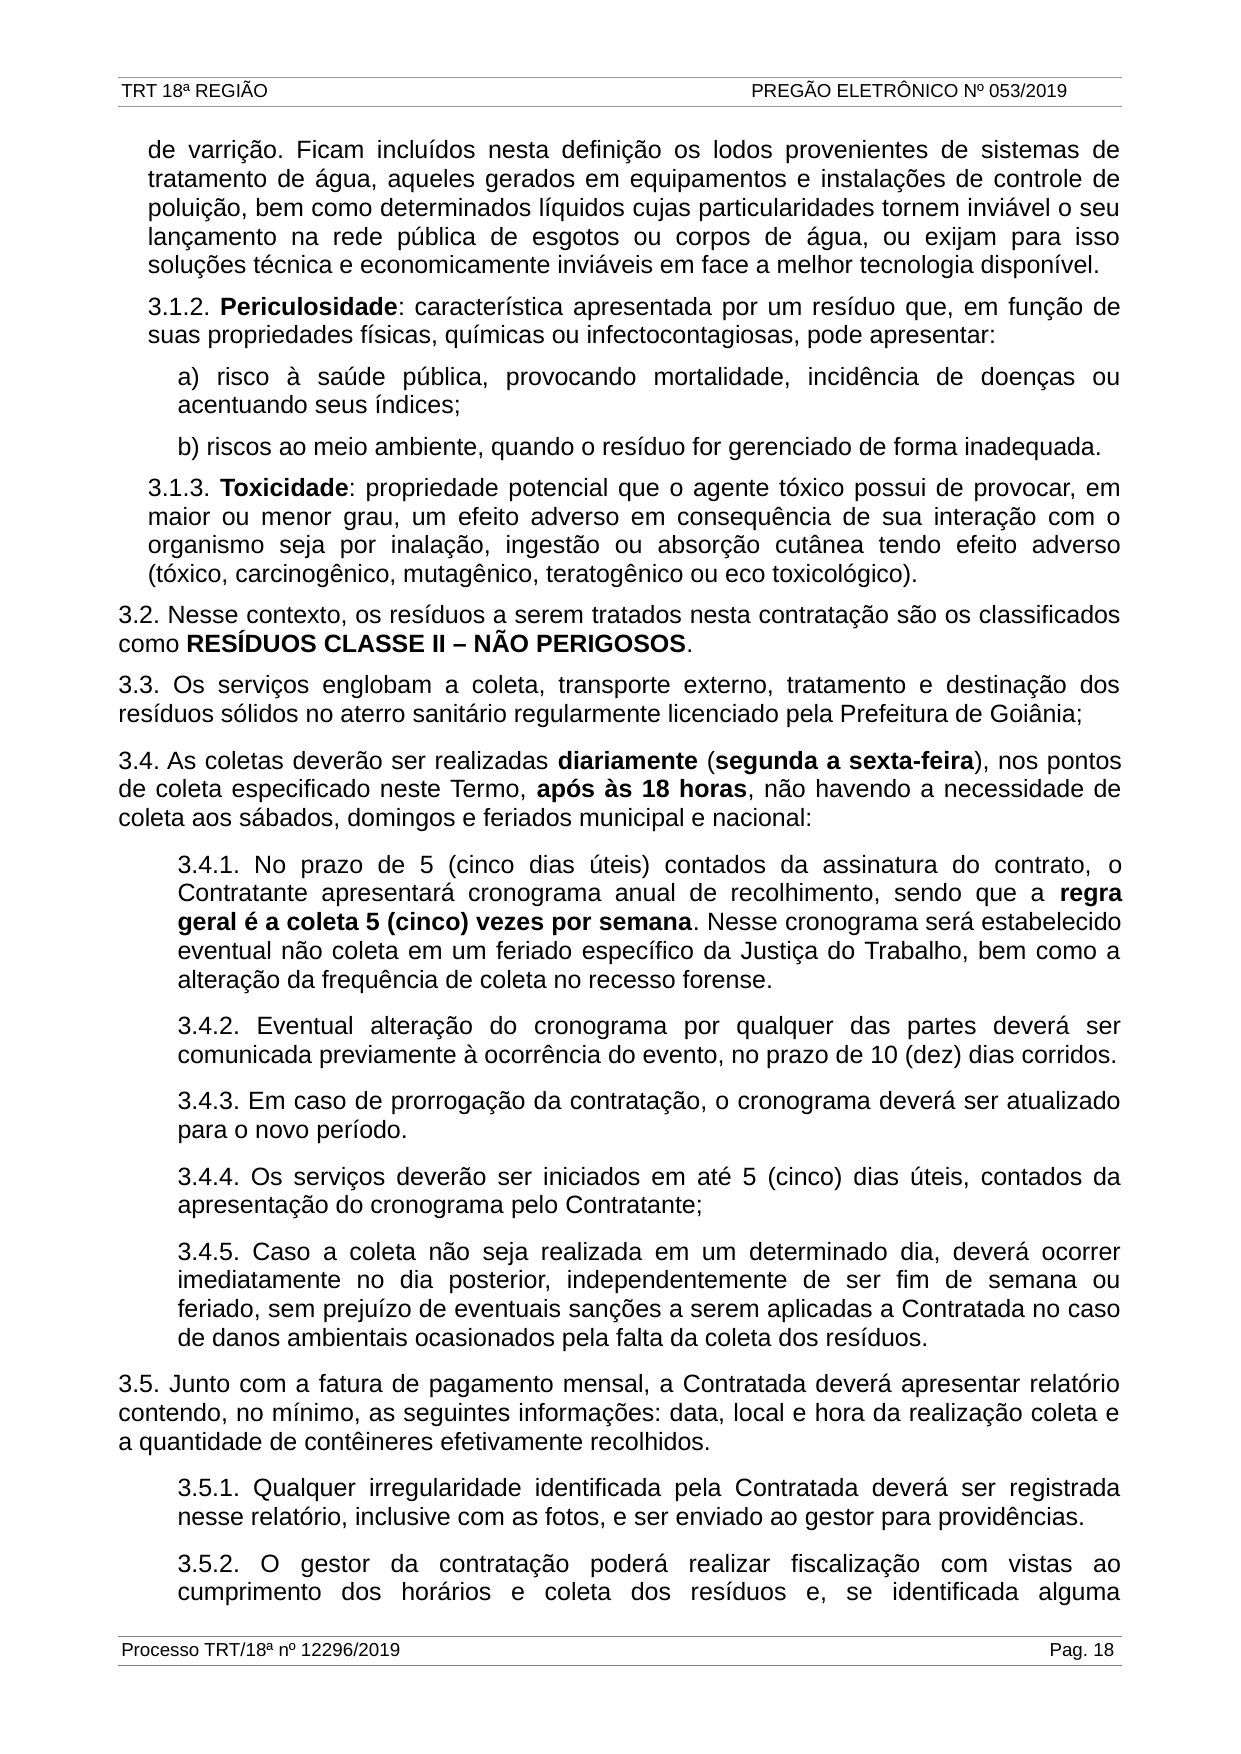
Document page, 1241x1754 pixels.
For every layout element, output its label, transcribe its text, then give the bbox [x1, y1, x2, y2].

text 3.4.4. Os serviços deverão ser iniciados em até 5 (cinco) dias úteis, contados da apresentação do cronograma pelo Contratante; [177, 1162, 1122, 1219]
text 3.4.5. Caso a coleta não seja realizada em um determinado dia, deverá ocorrer imediatamente no dia posterior, independentemente de ser fim de semana ou feriado, sem prejuízo de eventuais sanções a serem aplicadas a Contratada no caso de danos ambientais ocasionados pela falta da coleta dos resíduos. [177, 1237, 1122, 1352]
text 3.1.3. Toxicidade: propriedade potencial que o agente tóxico possui de provocar, em maior ou menor grau, um efeito adverso em consequência de sua interação com o organismo seja por inalação, ingestão ou absorção cutânea tendo efeito adverso (tóxico, carcinogênico, mutagênico, teratogênico ou eco toxicológico). [148, 473, 1122, 588]
text 3.4.1. No prazo de 5 (cinco dias úteis) contados da assinatura do contrato, o Contratante apresentará cronograma anual de recolhimento, sendo que a regra geral é a coleta 5 (cinco) vezes por semana. Nesse cronograma será estabelecido eventual não coleta em um feriado específico da Justiça do Trabalho, bem como a alteração da frequência de coleta no recesso forense. [177, 850, 1122, 993]
text 3.1.2. Periculosidade: característica apresentada por um resíduo que, em função de suas propriedades físicas, químicas ou infectocontagiosas, pode apresentar: [148, 292, 1122, 349]
text 3.4.2. Eventual alteração do cronograma por qualquer das partes deverá ser comunicada previamente à ocorrência do evento, no prazo de 10 (dez) dias corridos. [177, 1011, 1122, 1069]
text 3.3. Os serviços englobam a coleta, transporte externo, tratamento e destinação dos resíduos sólidos no aterro sanitário regularmente licenciado pela Prefeitura de Goiânia; [118, 671, 1122, 728]
text 3.5.2. O gestor da contratação poderá realizar fiscalização com vistas ao cumprimento dos horários e coleta dos resíduos e, se identificada alguma [177, 1549, 1122, 1606]
text 3.2. Nesse contexto, os resíduos a serem tratados nesta contratação são os classificados como RESÍDUOS CLASSE II – NÃO PERIGOSOS. [118, 601, 1122, 658]
text 3.5. Junto com a fatura de pagamento mensal, a Contratada deverá apresentar relatório contendo, no mínimo, as seguintes informações: data, local e hora da realização coleta e a quantidade de contêineres efetivamente recolhidos. [118, 1369, 1122, 1456]
text 3.4. As coletas deverão ser realizadas diariamente (segunda a sexta-feira), nos pontos de coleta especificado neste Termo, após às 18 horas, não havendo a necessidade de coleta aos sábados, domingos e feriados municipal e nacional: [118, 746, 1122, 832]
text 3.4.3. Em caso de prorrogação da contratação, o cronograma deverá ser atualizado para o novo período. [177, 1086, 1122, 1144]
text a) risco à saúde pública, provocando mortalidade, incidência de doenças ou acentuando seus índices; [177, 362, 1122, 419]
text 3.5.1. Qualquer irregularidade identificada pela Contratada deverá ser registrada nesse relatório, inclusive com as fotos, e ser enviado ao gestor para providências. [177, 1473, 1122, 1531]
text b) riscos ao meio ambiente, quando o resíduo for gerenciado de forma inadequada. [177, 432, 1122, 461]
text de varrição. Ficam incluídos nesta definição os lodos provenientes de sistemas de tratamento de água, aqueles gerados em equipamentos e instalações de controle de poluição, bem como determinados líquidos cujas particularidades tornem inviável o seu lançamento na rede pública de esgotos ou corpos de água, ou exijam para isso soluções técnica e economicamente inviáveis em face a melhor tecnologia disponível. [148, 136, 1122, 279]
